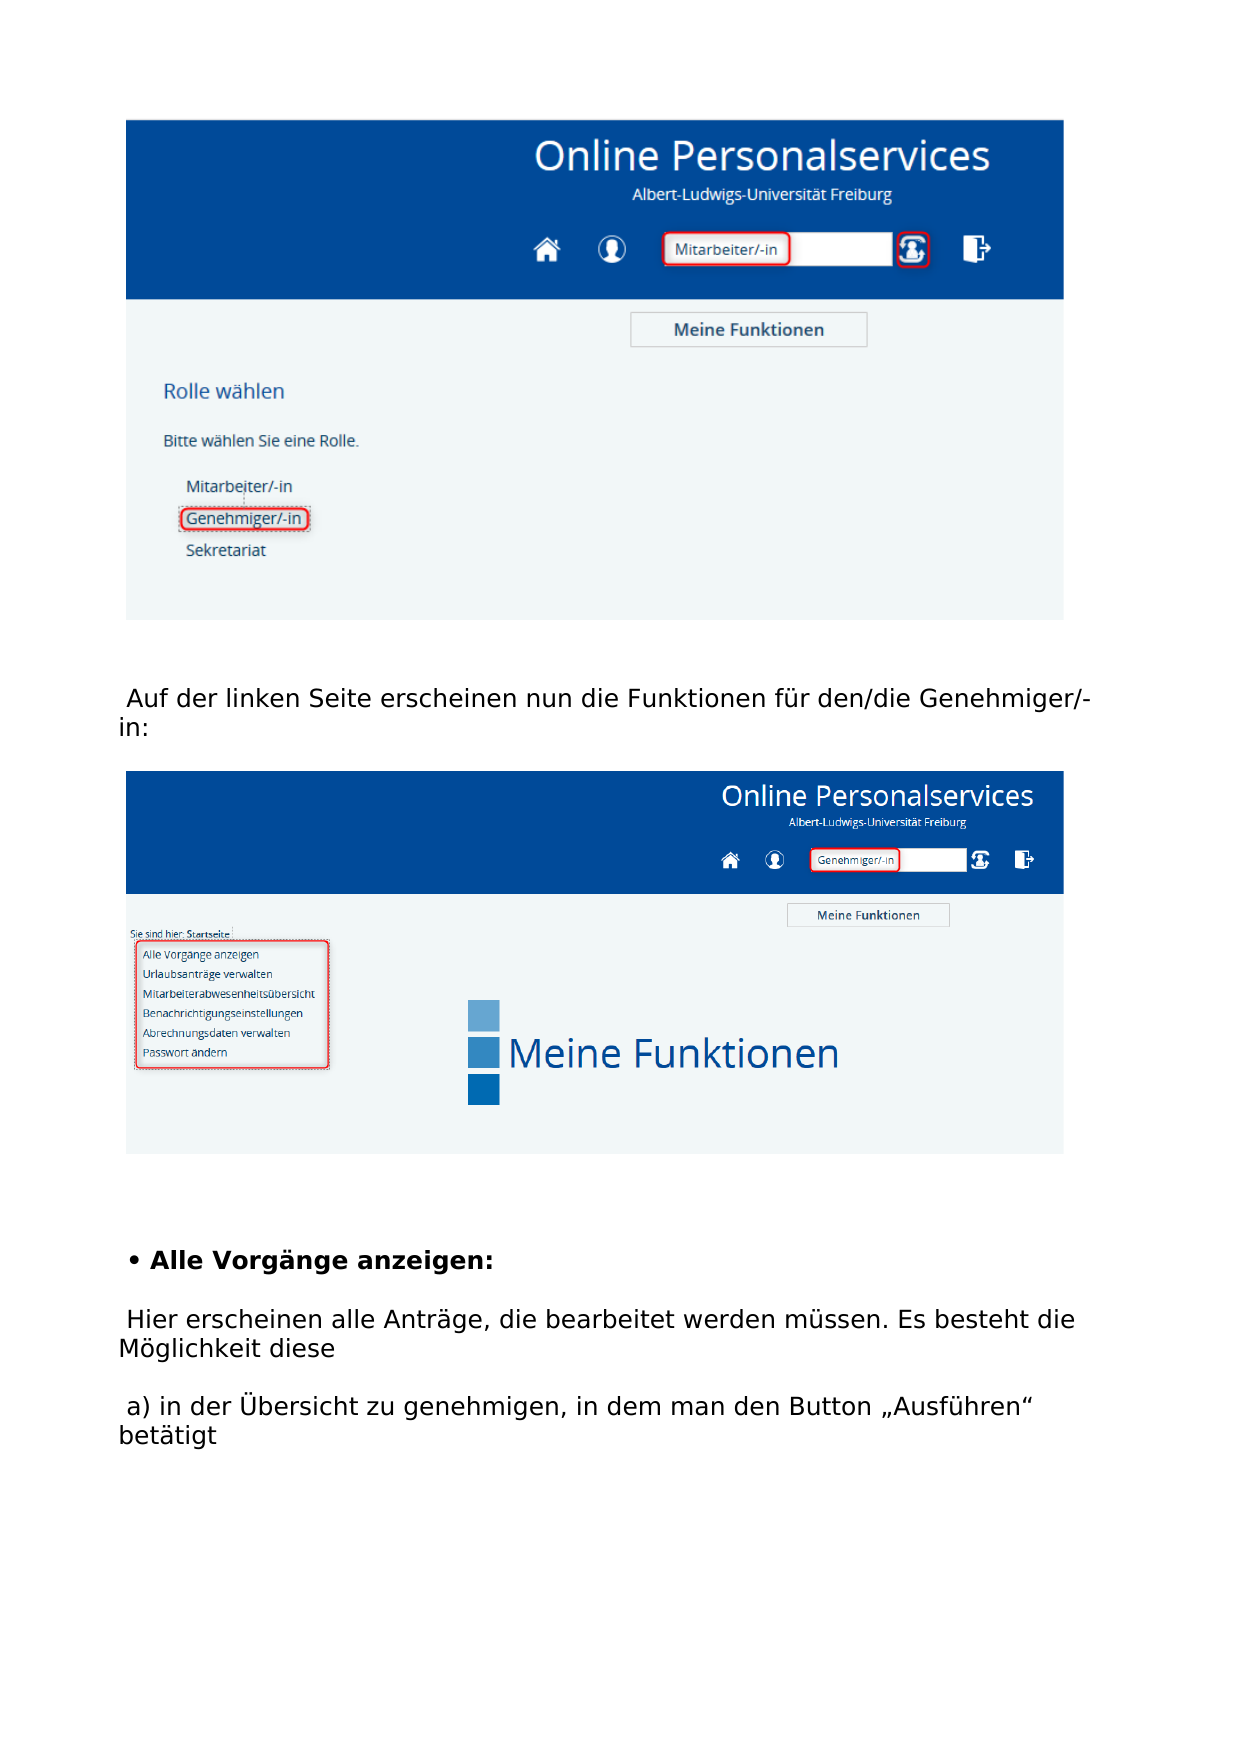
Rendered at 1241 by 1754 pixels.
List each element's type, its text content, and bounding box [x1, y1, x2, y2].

picture [126, 118, 1064, 620]
text Auf der linken Seite erscheinen nun die Funktionen für den/die Genehmiger/-in: • Alle Vorgänge anzeigen: Hier erscheinen alle Anträge, die bearbeitet werden müssen. Es besteht die Möglichkeit diese a) in der Übersicht zu genehmigen, in dem man den Button „Ausführen“ betätigt [118, 118, 1122, 1480]
picture [126, 771, 1064, 1154]
